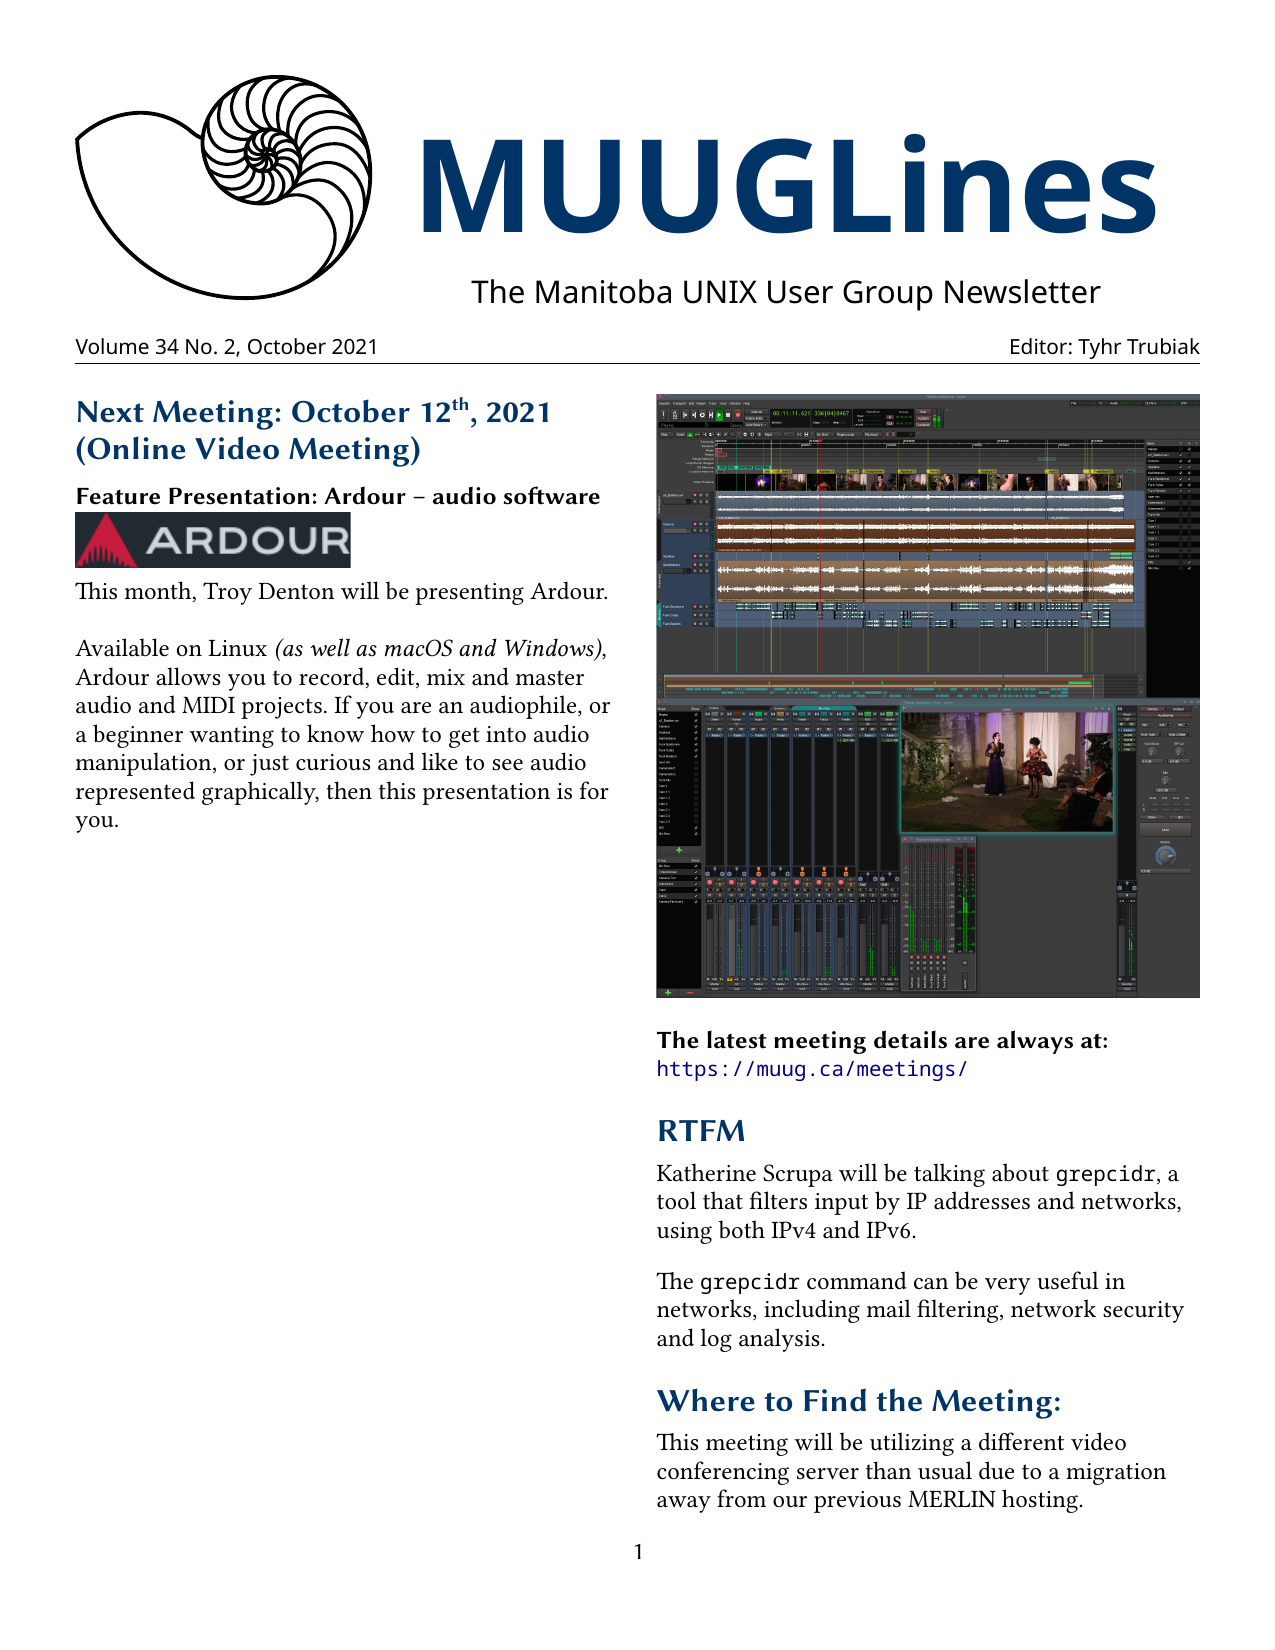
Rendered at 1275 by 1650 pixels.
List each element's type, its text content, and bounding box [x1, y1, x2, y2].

text [75, 150, 147, 270]
text [298, 114, 360, 146]
subtitle https://muug.ca/meetings/ [656, 1054, 1200, 1083]
text MUUGLines [330, 94, 1200, 270]
text Katherine Scrupa will be talking about grepcidr, a tool that filters input by IP addresses and networks, using both IPv4 and IPv6. [656, 1159, 1200, 1244]
text [234, 94, 257, 131]
text [280, 94, 312, 131]
text [299, 165, 362, 233]
text [80, 115, 333, 270]
subtitle The latest meeting details are always at: [656, 998, 1200, 1054]
text This meeting will be utilizing a different video conferencing server than usual due to a migration away from our previous MERLIN hosting. [656, 1428, 1200, 1514]
text [221, 94, 250, 137]
text [290, 98, 348, 138]
text This month, Troy Denton will be presenting Ardour. Available on Linux (as well as macOS and Windows), Ardour allows you to record, edit, mix and master audio and MIDI projects. If you are an audiophile, or a beginner wanting to know how to get into audio manipulation, or just curious and like to see audio represented graphically, then this presentation is for you. [75, 520, 619, 834]
text [292, 182, 350, 264]
text The Manitoba UNIX User Group Newsletter [75, 270, 1200, 313]
text [303, 146, 368, 193]
picture [75, 512, 351, 568]
subtitle Where to Find the Meeting: [656, 1382, 1200, 1419]
picture [656, 393, 1200, 998]
subtitle Next Meeting: October 12th, 2021 (Online Video Meeting) [75, 393, 619, 467]
text The grepcidr command can be very useful in networks, including mail filtering, network security and log analysis. [656, 1267, 1200, 1352]
text [301, 130, 367, 163]
text [249, 94, 267, 127]
subtitle RTFM [656, 1113, 1200, 1150]
text [210, 109, 246, 150]
text Volume 34 No. 2, October 2021 Editor: Tyhr Trubiak [75, 332, 1200, 363]
text [75, 94, 223, 137]
text [266, 94, 282, 128]
subtitle Feature Presentation: Ardour – audio software [75, 482, 619, 511]
